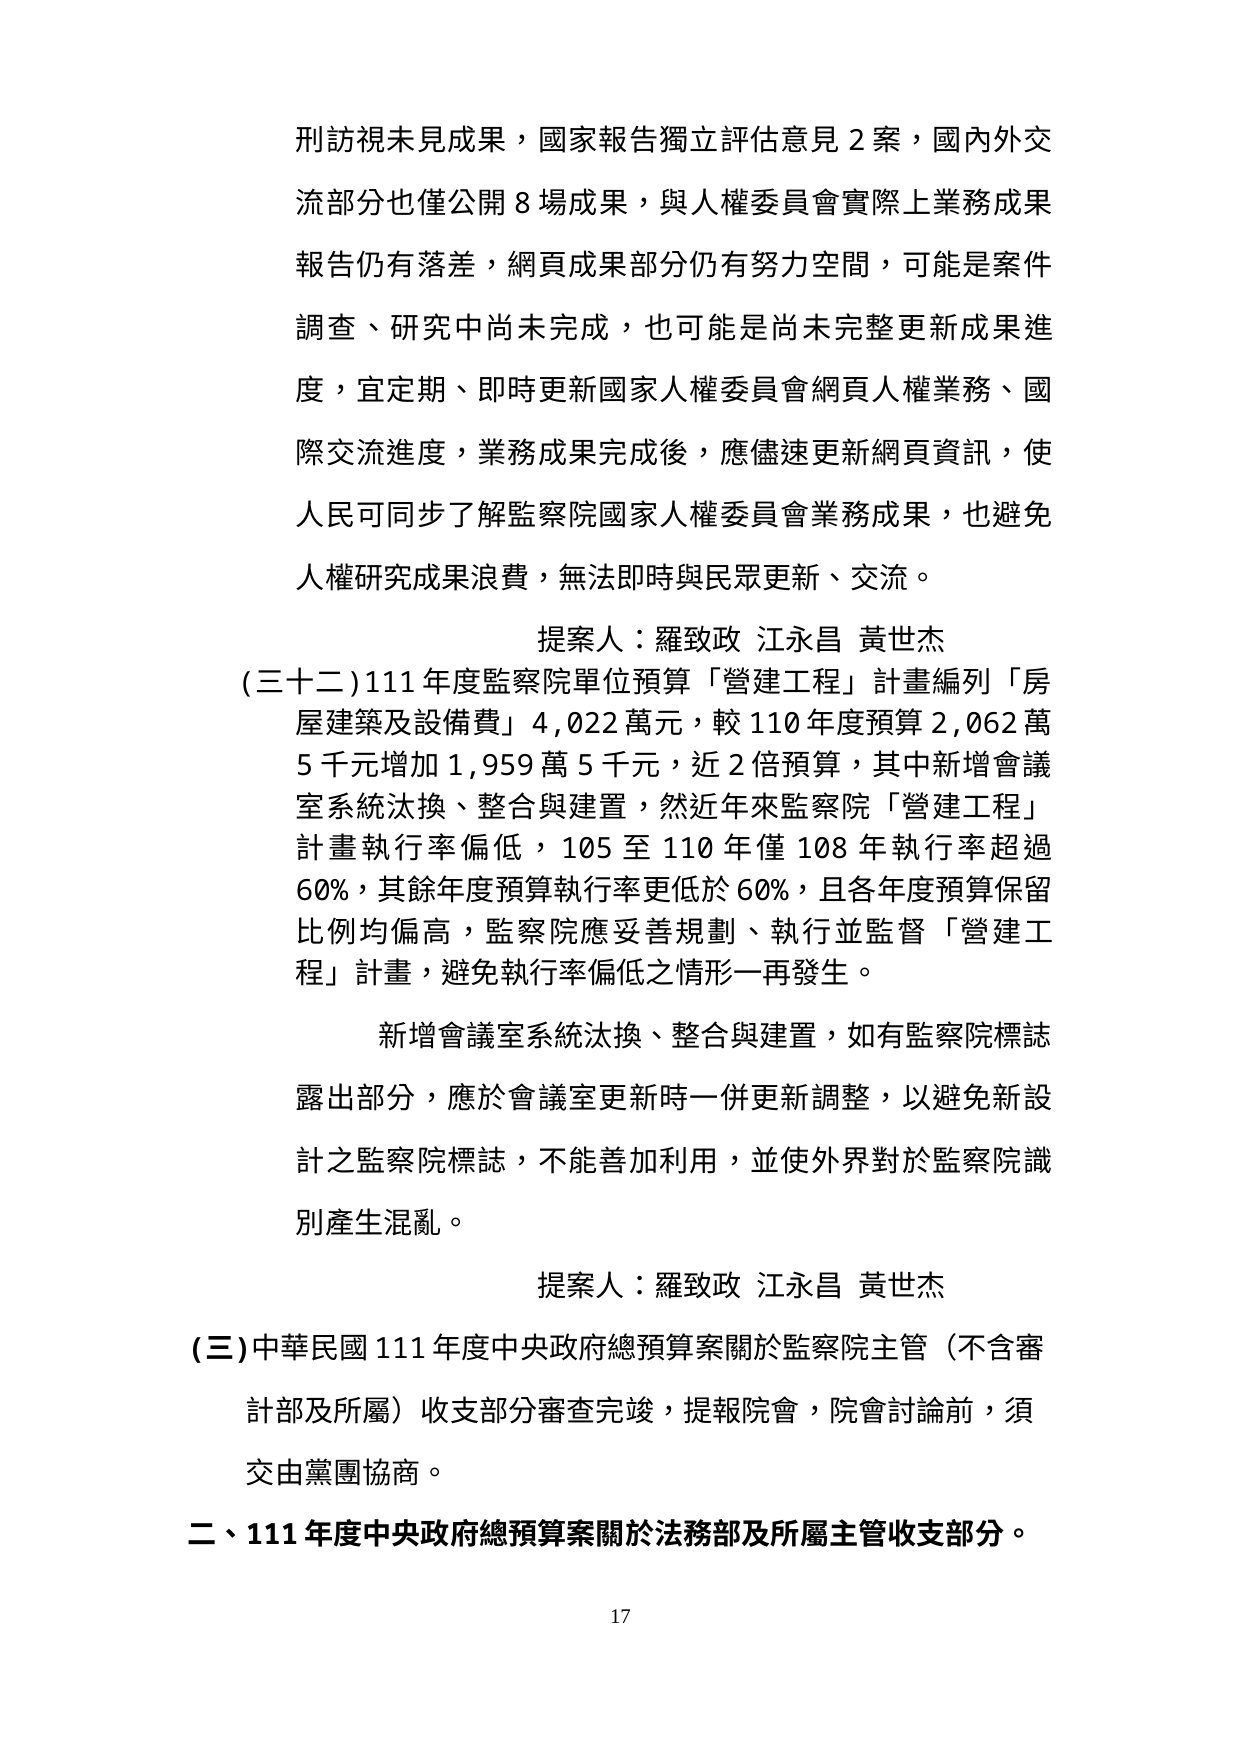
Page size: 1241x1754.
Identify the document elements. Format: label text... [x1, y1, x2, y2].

text 二、111年度中央政府總預算案關於法務部及所屬主管收支部分。 [187, 1511, 1053, 1552]
text (三)中華民國111年度中央政府總預算案關於監察院主管（不含審計部及所屬）收支部分審查完竣，提報院會，院會討論前，須交由黨團協商。 [187, 1304, 1058, 1492]
text 刑訪視未見成果，國家報告獨立評估意見2案，國內外交流部分也僅公開8場成果，與人權委員會實際上業務成果報告仍有落差，網頁成果部分仍有努力空間，可能是案件調查、研究中尚未完成，也可能是尚未完整更新成果進度，宜定期、即時更新國家人權委員會網頁人權業務、國際交流進度，業務成果完成後，應儘速更新網頁資訊，使人民可同步了解監察院國家人權委員會業務成果，也避免人權研究成果浪費，無法即時與民眾更新、交流。 [237, 96, 1053, 596]
text (三十二)111年度監察院單位預算「營建工程」計畫編列「房屋建築及設備費」4,022萬元，較110年度預算2,062萬5千元增加1,959萬5千元，近2倍預算，其中新增會議室系統汰換、整合與建置，然近年來監察院「營建工程」計畫執行率偏低，105至110年僅108年執行率超過60%，其餘年度預算執行率更低於60%，且各年度預算保留比例均偏高，監察院應妥善規劃、執行並監督「營建工程」計畫，避免執行率偏低之情形一再發生。 [237, 659, 1053, 992]
text 新增會議室系統汰換、整合與建置，如有監察院標誌露出部分，應於會議室更新時一併更新調整，以避免新設計之監察院標誌，不能善加利用，並使外界對於監察院識別產生混亂。 [237, 992, 1053, 1242]
text 提案人：羅致政 江永昌 黃世杰 [537, 596, 1053, 659]
text 提案人：羅致政 江永昌 黃世杰 [537, 1242, 1053, 1304]
